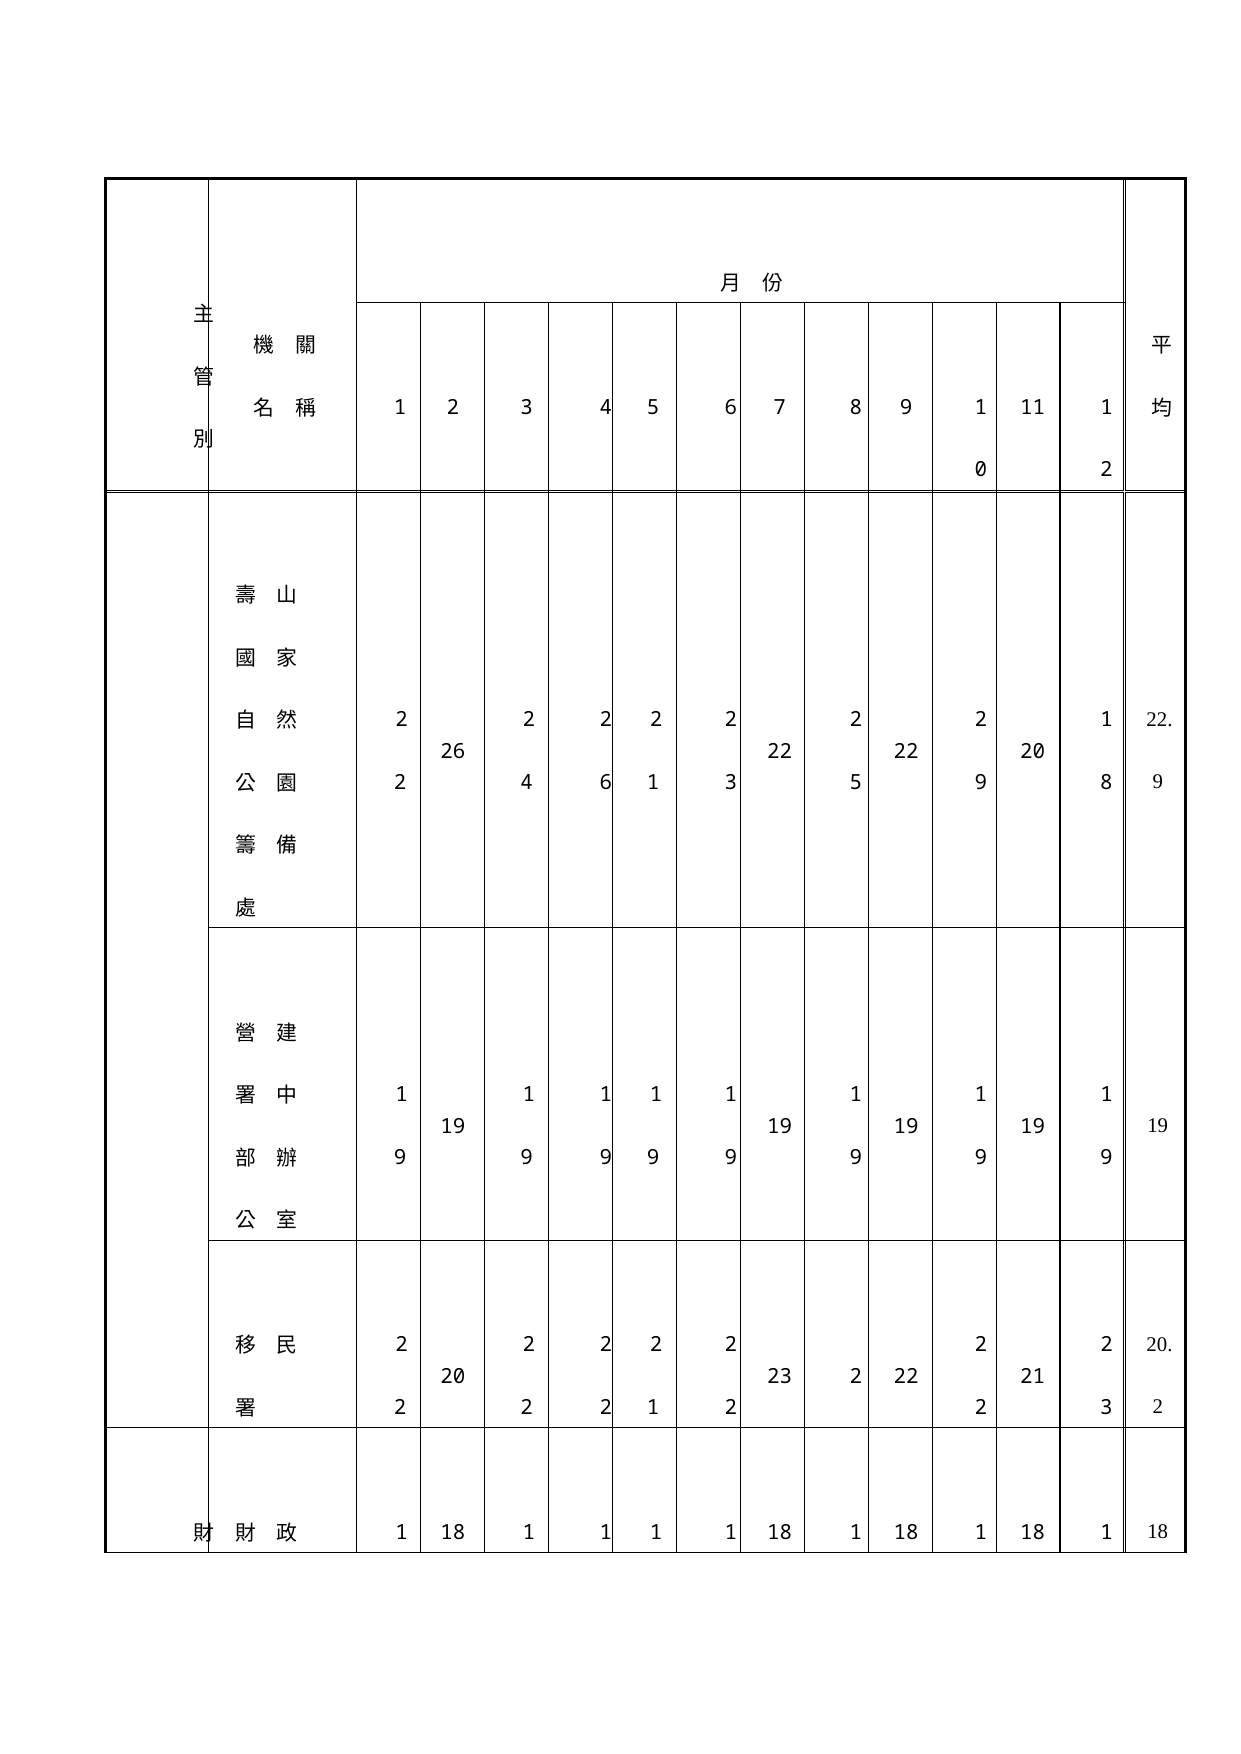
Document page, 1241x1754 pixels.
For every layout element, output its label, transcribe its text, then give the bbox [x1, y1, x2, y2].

table_cell 1 [357, 1428, 420, 1552]
table_cell 23 [677, 493, 740, 927]
table_cell 7 [741, 303, 804, 490]
table_cell 19 [997, 928, 1059, 1240]
table_cell 22 [677, 1241, 740, 1427]
table_cell 23 [741, 1241, 804, 1427]
table_cell 19 [549, 928, 612, 1240]
table_cell 21 [613, 493, 676, 927]
table_cell 4 [549, 303, 612, 490]
table_cell 22 [869, 1241, 932, 1427]
table_cell 22 [357, 1241, 420, 1427]
table_cell 18 [869, 1428, 932, 1552]
table_cell 1 [549, 1428, 612, 1552]
table_cell 19 [677, 928, 740, 1240]
table_cell 2 [805, 1241, 868, 1427]
table_cell 22 [357, 493, 420, 927]
table_cell 18 [741, 1428, 804, 1552]
table_cell 5 [613, 303, 676, 490]
table_cell 24 [485, 493, 548, 927]
table_cell 1 [357, 303, 420, 490]
table_header 機關名稱 [209, 180, 356, 490]
table_cell 3 [485, 303, 548, 490]
table_cell 18 [1126, 1428, 1184, 1552]
table_cell 21 [997, 1241, 1059, 1427]
table_header 平均 [1126, 180, 1184, 490]
table_cell 18 [997, 1428, 1059, 1552]
table_cell 2 [421, 303, 484, 490]
table_cell 1 [677, 1428, 740, 1552]
table_cell 26 [549, 493, 612, 927]
table_cell 19 [869, 928, 932, 1240]
table_cell 19 [357, 928, 420, 1240]
table_cell 19 [485, 928, 548, 1240]
table_cell 18 [421, 1428, 484, 1552]
table_cell 26 [421, 493, 484, 927]
table_cell 22 [933, 1241, 996, 1427]
table_cell 營建署中部辦公室 [209, 928, 356, 1240]
table_cell 1 [933, 1428, 996, 1552]
table_cell 20 [997, 493, 1059, 927]
table_cell 9 [869, 303, 932, 490]
table_header 主管別 [107, 180, 208, 490]
table_cell 移民署 [209, 1241, 356, 1427]
table_header 月份 [357, 180, 1123, 302]
table_cell 19 [421, 928, 484, 1240]
table_cell 25 [805, 493, 868, 927]
table_cell 19 [933, 928, 996, 1240]
table_cell 11 [997, 303, 1059, 490]
table_cell 1 [613, 1428, 676, 1552]
table_cell 10 [933, 303, 996, 490]
table_cell 22 [869, 493, 932, 927]
table_cell 12 [1061, 303, 1123, 490]
table_cell 19 [1061, 928, 1123, 1240]
table_cell 18 [1061, 493, 1123, 927]
table_cell 壽山國家自然公園籌備處 [209, 493, 356, 927]
table_cell 22 [485, 1241, 548, 1427]
table_cell 19 [1126, 928, 1184, 1240]
table_cell 20 [421, 1241, 484, 1427]
table_cell 22 [549, 1241, 612, 1427]
table_cell 19 [741, 928, 804, 1240]
table_cell 21 [613, 1241, 676, 1427]
table_cell 6 [677, 303, 740, 490]
table_cell 1 [485, 1428, 548, 1552]
table_cell 19 [805, 928, 868, 1240]
table_cell 29 [933, 493, 996, 927]
table_cell 1 [805, 1428, 868, 1552]
table_cell 20.2 [1126, 1241, 1184, 1427]
table_cell 財政部主管 [107, 1428, 208, 1552]
table_cell 1 [1061, 1428, 1123, 1552]
table_cell 財政部 [209, 1428, 356, 1552]
table_cell 8 [805, 303, 868, 490]
table_cell 19 [613, 928, 676, 1240]
table_cell 23 [1061, 1241, 1123, 1427]
table_cell 22.9 [1126, 493, 1184, 927]
table_cell 內政部主管 [107, 493, 208, 1427]
table_cell 22 [741, 493, 804, 927]
